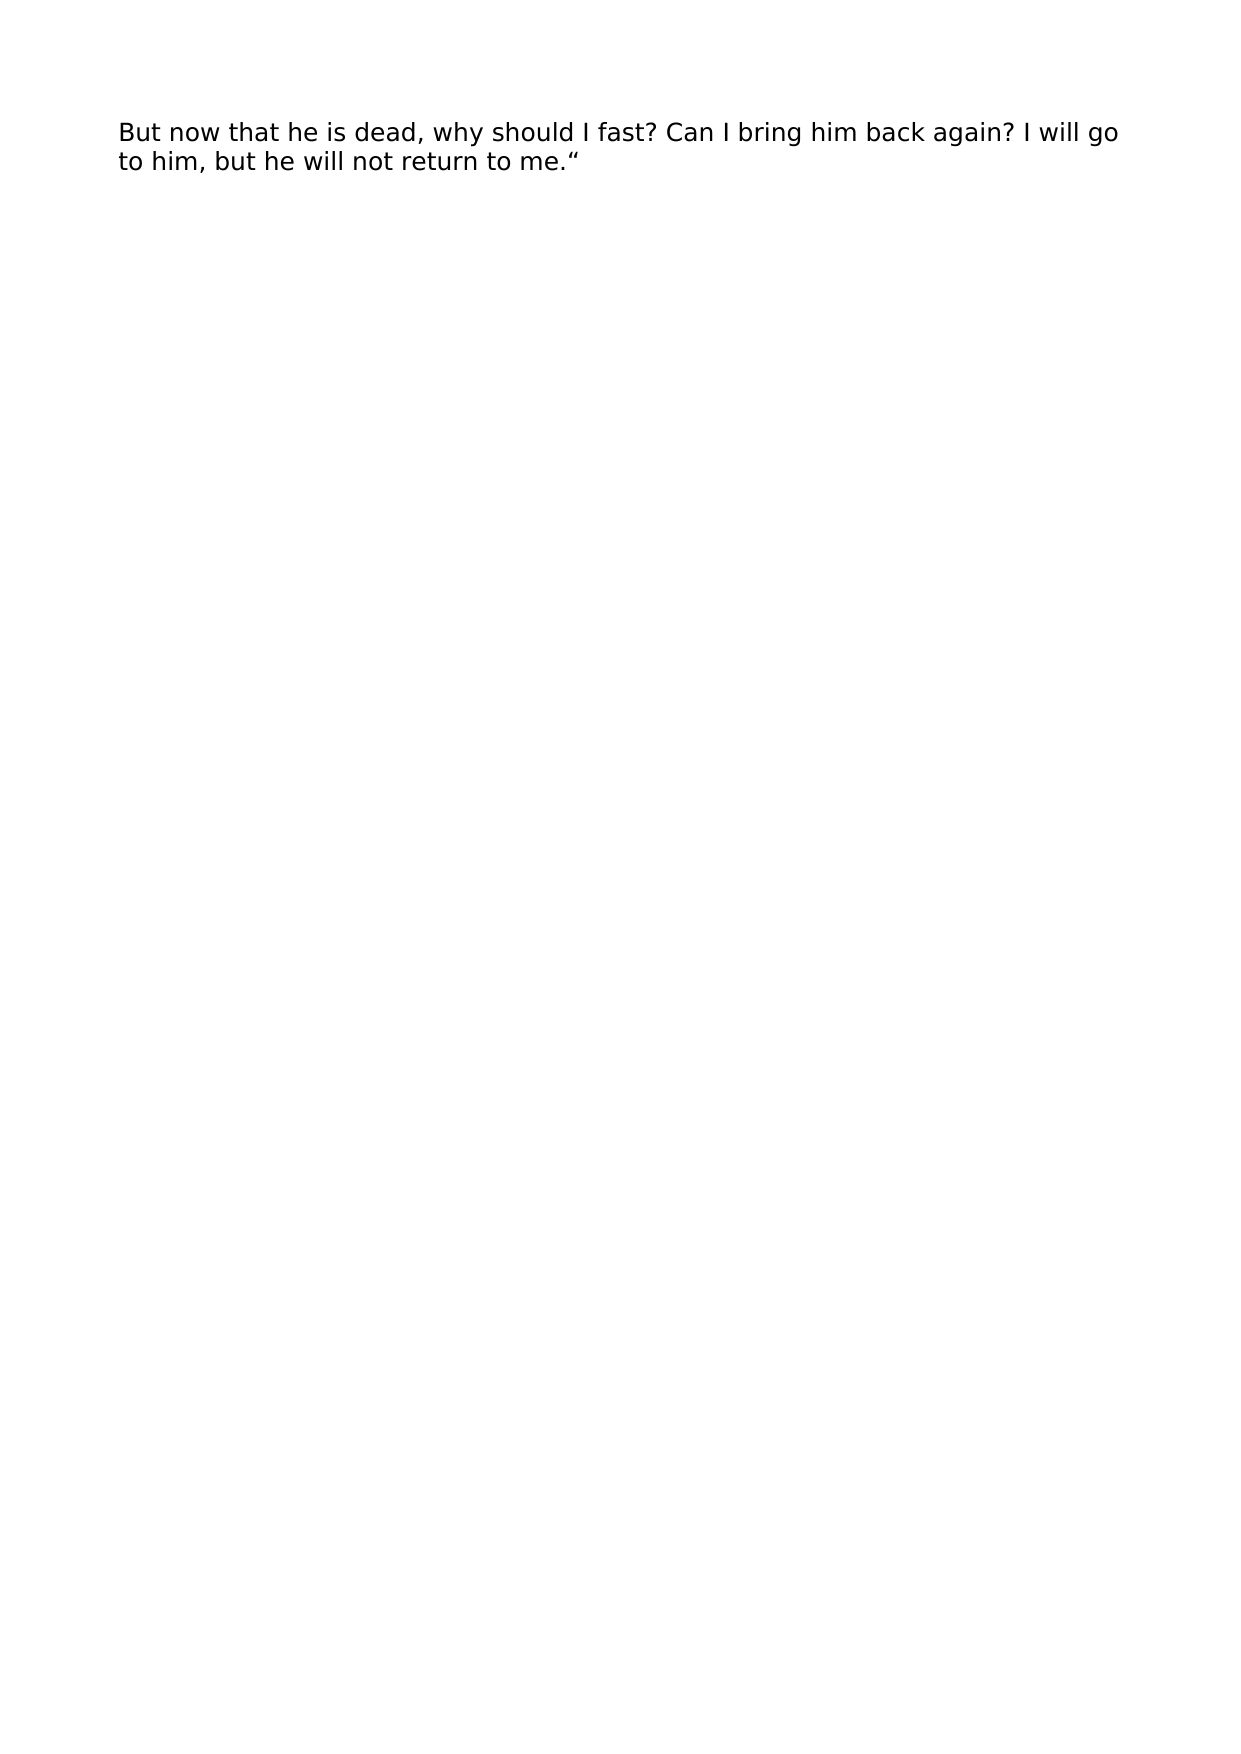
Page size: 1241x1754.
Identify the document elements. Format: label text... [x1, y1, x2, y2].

text But now that he is dead, why should I fast? Can I bring him back again? I will go to him, but he will not return to me.“ [118, 118, 1122, 176]
